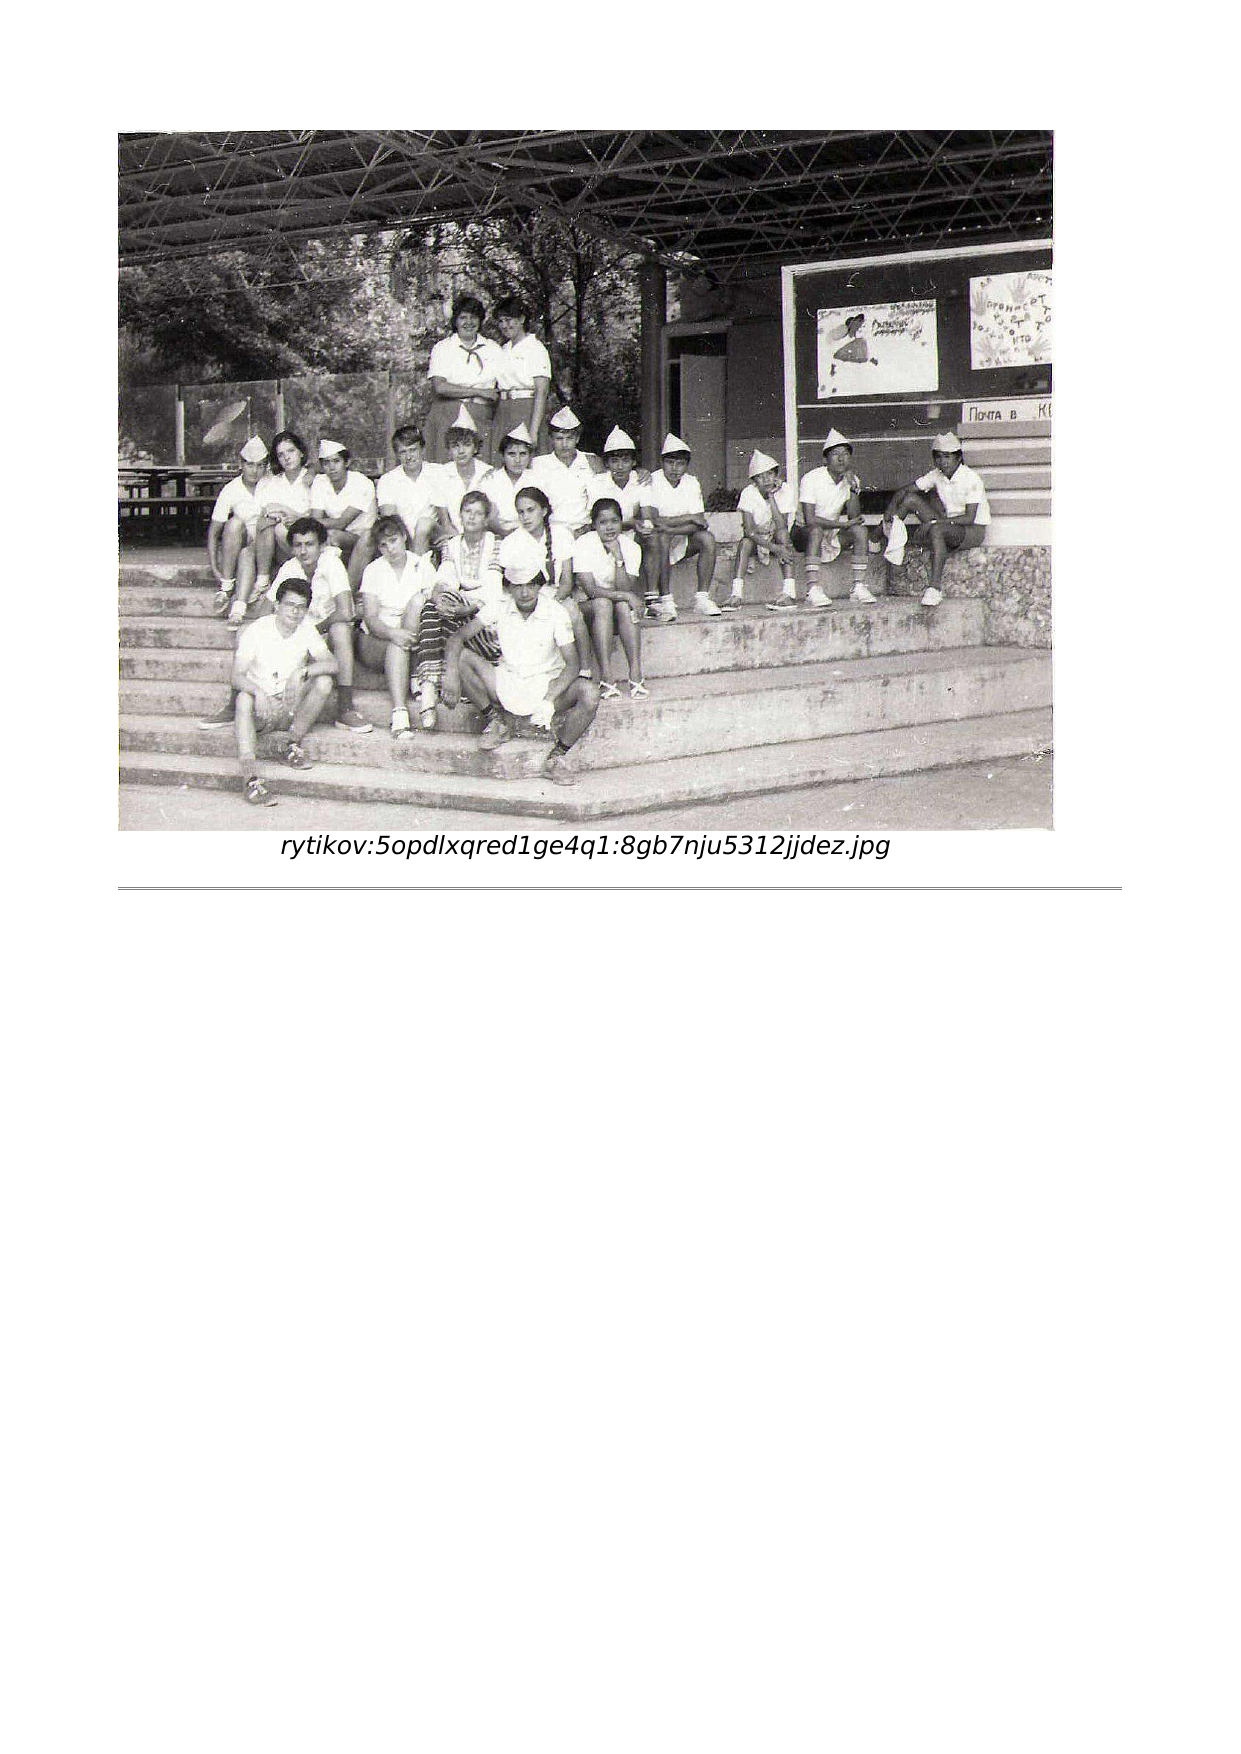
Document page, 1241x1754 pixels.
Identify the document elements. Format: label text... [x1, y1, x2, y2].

picture [118, 130, 1056, 831]
text rytikov:5opdlxqred1ge4q1:8gb7nju5312jjdez.jpg [118, 831, 1056, 860]
